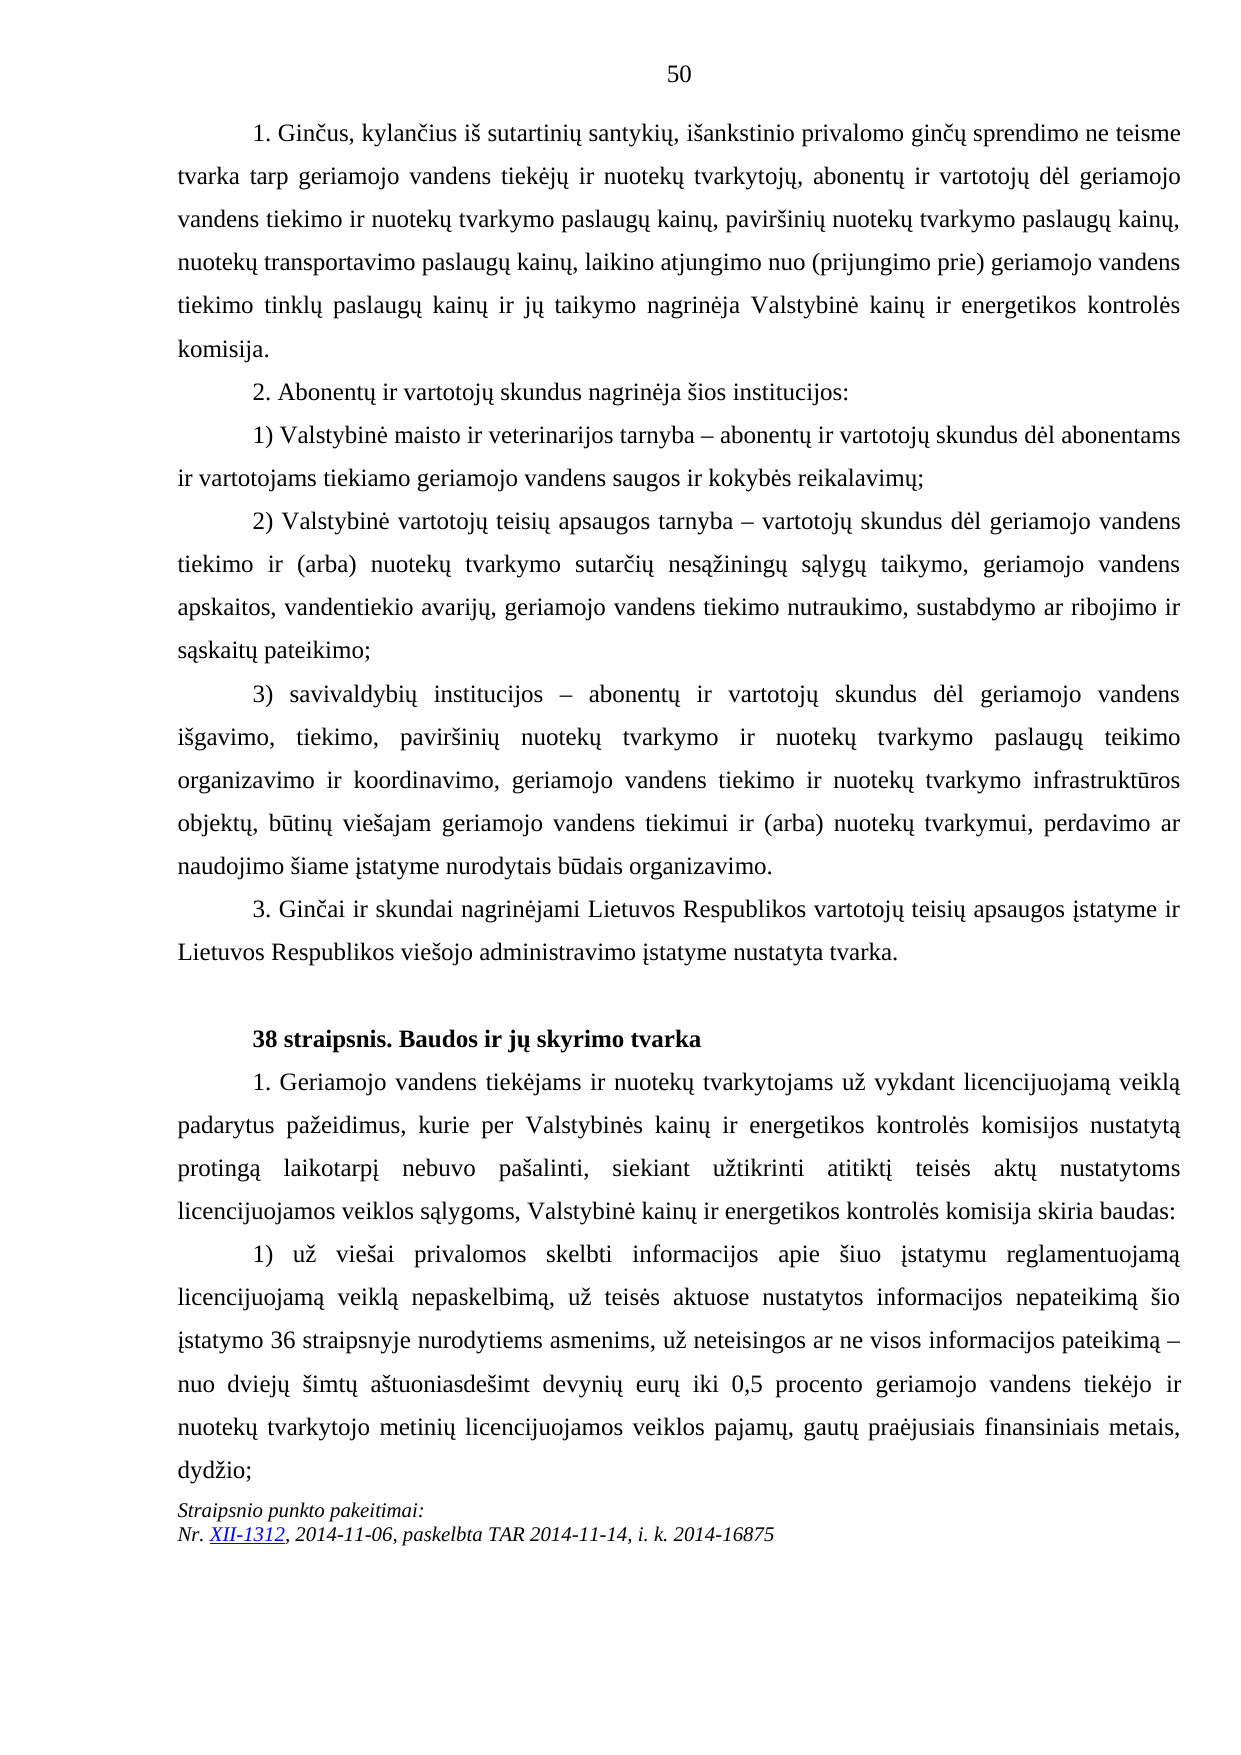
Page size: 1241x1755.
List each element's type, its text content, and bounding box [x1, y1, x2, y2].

text 1. Geriamojo vandens tiekėjams ir nuotekų tvarkytojams už vykdant licencijuojamą veiklą padarytus pažeidimus, kurie per Valstybinės kainų ir energetikos kontrolės komisijos nustatytą protingą laikotarpį nebuvo pašalinti, siekiant užtikrinti atitiktį teisės aktų nustatytoms licencijuojamos veiklos sąlygoms, Valstybinė kainų ir energetikos kontrolės komisija skiria baudas: [177, 1067, 1181, 1225]
text 3. Ginčai ir skundai nagrinėjami Lietuvos Respublikos vartotojų teisių apsaugos įstatyme ir Lietuvos Respublikos viešojo administravimo įstatyme nustatyta tvarka. [177, 894, 1181, 966]
text Nr. XII-1312, 2014-11-06, paskelbta TAR 2014-11-14, i. k. 2014-16875 [177, 1522, 1181, 1546]
text 1. Ginčus, kylančius iš sutartinių santykių, išankstinio privalomo ginčų sprendimo ne teisme tvarka tarp geriamojo vandens tiekėjų ir nuotekų tvarkytojų, abonentų ir vartotojų dėl geriamojo vandens tiekimo ir nuotekų tvarkymo paslaugų kainų, paviršinių nuotekų tvarkymo paslaugų kainų, nuotekų transportavimo paslaugų kainų, laikino atjungimo nuo (prijungimo prie) geriamojo vandens tiekimo tinklų paslaugų kainų ir jų taikymo nagrinėja Valstybinė kainų ir energetikos kontrolės komisija. [177, 118, 1181, 362]
text 38 straipsnis. Baudos ir jų skyrimo tvarka [177, 1024, 1181, 1052]
text 3) savivaldybių institucijos – abonentų ir vartotojų skundus dėl geriamojo vandens išgavimo, tiekimo, paviršinių nuotekų tvarkymo ir nuotekų tvarkymo paslaugų teikimo organizavimo ir koordinavimo, geriamojo vandens tiekimo ir nuotekų tvarkymo infrastruktūros objektų, būtinų viešajam geriamojo vandens tiekimui ir (arba) nuotekų tvarkymui, perdavimo ar naudojimo šiame įstatyme nurodytais būdais organizavimo. [177, 679, 1181, 880]
text 2. Abonentų ir vartotojų skundus nagrinėja šios institucijos: [177, 377, 1181, 406]
text Straipsnio punkto pakeitimai: [177, 1498, 1181, 1522]
text 2) Valstybinė vartotojų teisių apsaugos tarnyba – vartotojų skundus dėl geriamojo vandens tiekimo ir (arba) nuotekų tvarkymo sutarčių nesąžiningų sąlygų taikymo, geriamojo vandens apskaitos, vandentiekio avarijų, geriamojo vandens tiekimo nutraukimo, sustabdymo ar ribojimo ir sąskaitų pateikimo; [177, 506, 1181, 664]
text 1) už viešai privalomos skelbti informacijos apie šiuo įstatymu reglamentuojamą licencijuojamą veiklą nepaskelbimą, už teisės aktuose nustatytos informacijos nepateikimą šio įstatymo 36 straipsnyje nurodytiems asmenims, už neteisingos ar ne visos informacijos pateikimą – nuo dviejų šimtų aštuoniasdešimt devynių eurų iki 0,5 procento geriamojo vandens tiekėjo ir nuotekų tvarkytojo metinių licencijuojamos veiklos pajamų, gautų praėjusiais finansiniais metais, dydžio; [177, 1239, 1181, 1484]
text 1) Valstybinė maisto ir veterinarijos tarnyba – abonentų ir vartotojų skundus dėl abonentams ir vartotojams tiekiamo geriamojo vandens saugos ir kokybės reikalavimų; [177, 420, 1181, 492]
